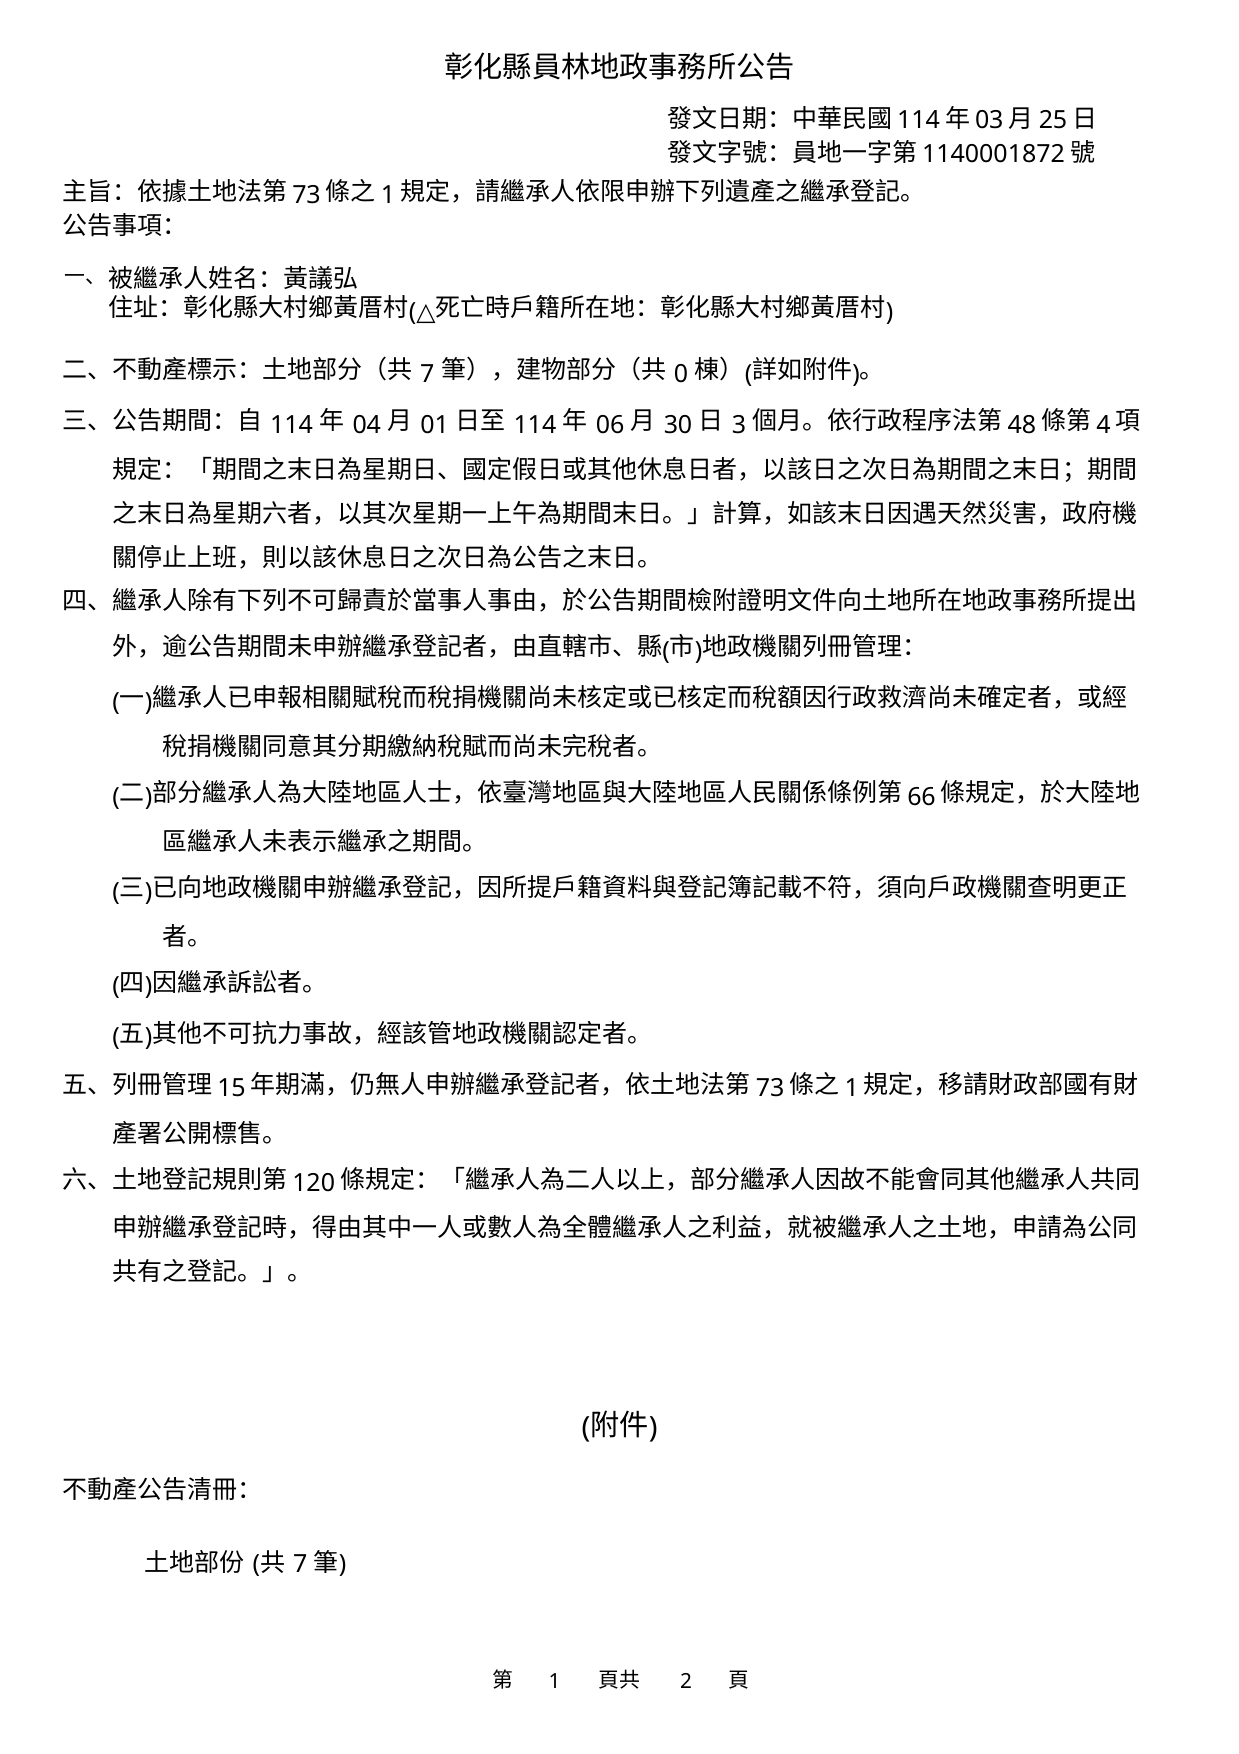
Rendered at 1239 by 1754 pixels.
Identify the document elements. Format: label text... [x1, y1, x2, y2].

table_cell [483, 1355, 523, 1395]
table_header [653, 0, 667, 41]
table_cell [1177, 95, 1239, 177]
table_cell [1177, 1395, 1239, 1456]
table_cell [109, 1600, 482, 1660]
table_cell [585, 1355, 653, 1395]
table_header [718, 0, 759, 41]
table_cell [62, 1355, 109, 1395]
table_header [759, 0, 1177, 41]
table_cell 頁共 [585, 1660, 653, 1701]
table_cell [1177, 356, 1239, 1354]
table_cell [0, 95, 62, 177]
table_cell [667, 1355, 718, 1395]
table_header [1177, 0, 1239, 41]
table_cell [0, 315, 62, 356]
table_cell 一、 [62, 264, 109, 315]
table_cell [0, 1456, 62, 1528]
table_cell [1177, 1355, 1239, 1395]
table_cell 不動產公告清冊： [62, 1456, 1177, 1528]
table_header [523, 0, 585, 41]
table_cell [0, 1600, 62, 1660]
table_cell [62, 1600, 109, 1660]
table_cell [0, 1529, 62, 1600]
table_header [0, 0, 62, 41]
table_cell 2 [653, 1660, 718, 1701]
table_cell [0, 177, 62, 264]
table_cell [1177, 315, 1239, 356]
table_cell [523, 95, 585, 177]
table_cell [1177, 264, 1239, 315]
table_cell [585, 1600, 653, 1660]
table_cell [759, 1355, 1177, 1395]
table_header [483, 0, 523, 41]
table_cell [759, 1600, 1177, 1660]
table_cell [1177, 177, 1239, 264]
table_cell 主旨：依據土地法第73條之1規定，請繼承人依限申辦下列遺產之繼承登記。 公告事項： [62, 177, 1177, 264]
table_cell [523, 1600, 585, 1660]
table_cell 彰化縣員林地政事務所公告 [62, 41, 1177, 94]
table_cell [653, 95, 667, 177]
table_cell [1177, 1600, 1239, 1660]
table_cell 發文日期：中華民國114年03月25日 發文字號：員地一字第1140001872號 [667, 95, 1177, 177]
table_cell [483, 95, 523, 177]
table_cell 頁 [718, 1660, 759, 1701]
table_cell [1177, 1660, 1239, 1701]
table_cell 土地部份 (共 7 筆) [62, 1529, 1177, 1600]
table_cell [109, 95, 482, 177]
table_cell [483, 1600, 523, 1660]
table_cell [0, 1395, 62, 1456]
table_cell [1177, 1529, 1239, 1600]
table_cell [718, 1600, 759, 1660]
table_cell [62, 1660, 109, 1701]
table_cell 二、不動產標示：土地部分（共 7 筆），建物部分（共 0 棟）(詳如附件)。 三、公告期間：自 114 年 04 月 01 日至 114 年 06 月 30 日 3 個月。依行政程序法第48條第4項 規定：「期間之末日為星期日、國定假日或其他休息日者，以該日之次日為期間之末日；期間 之末日為星期六者，以其次星期一上午為期間末日。」計算，如該末日因遇天然災害，政府機 關停止上班，則以該休息日之次日為公告之末日。 四、繼承人除有下列不可歸責於當事人事由，於公告期間檢附證明文件向土地所在地政事務所提出 外，逾公告期間未申辦繼承登記者，由直轄市、縣(市)地政機關列冊管理： (一)繼承人已申報相關賦稅而稅捐機關尚未核定或已核定而稅額因行政救濟尚未確定者，或經 稅捐機關同意其分期繳納稅賦而尚未完稅者。 (二)部分繼承人為大陸地區人士，依臺灣地區與大陸地區人民關係條例第66條規定，於大陸地 區繼承人未表示繼承之期間。 (三)已向地政機關申辦繼承登記，因所提戶籍資料與登記簿記載不符，須向戶政機關查明更正 者。 (四)因繼承訴訟者。 (五)其他不可抗力事故，經該管地政機關認定者。 五、列冊管理15年期滿，仍無人申辦繼承登記者，依土地法第73條之1規定，移請財政部國有財 產署公開標售。 六、土地登記規則第120條規定：「繼承人為二人以上，部分繼承人因故不能會同其他繼承人共同 申辦繼承登記時，得由其中一人或數人為全體繼承人之利益，就被繼承人之土地，申請為公同 共有之登記。」。 [62, 356, 1177, 1354]
table_cell [0, 1355, 62, 1395]
table_cell [667, 1600, 718, 1660]
table_header [109, 0, 482, 41]
table_header [62, 0, 109, 41]
table_cell [0, 41, 62, 94]
table_cell [653, 1600, 667, 1660]
table_cell 第 [483, 1660, 523, 1701]
table_cell [1177, 41, 1239, 94]
table_cell [759, 1660, 1177, 1701]
table_cell [0, 264, 62, 315]
table_cell [109, 1355, 482, 1395]
table_cell [109, 1660, 482, 1701]
table_cell [62, 315, 109, 356]
table_header [585, 0, 653, 41]
table_cell 被繼承人姓名：黃議弘 住址：彰化縣大村鄉黃厝村(△死亡時戶籍所在地：彰化縣大村鄉黃厝村) [109, 264, 1177, 356]
table_cell [653, 1355, 667, 1395]
table_header [667, 0, 718, 41]
table_cell [62, 95, 109, 177]
table_cell (附件) [62, 1395, 1177, 1456]
table_cell [0, 356, 62, 1354]
table_cell [523, 1355, 585, 1395]
table_cell [585, 95, 653, 177]
table_cell [0, 1660, 62, 1701]
table_cell 1 [523, 1660, 585, 1701]
table_cell [718, 1355, 759, 1395]
table_cell [1177, 1456, 1239, 1528]
